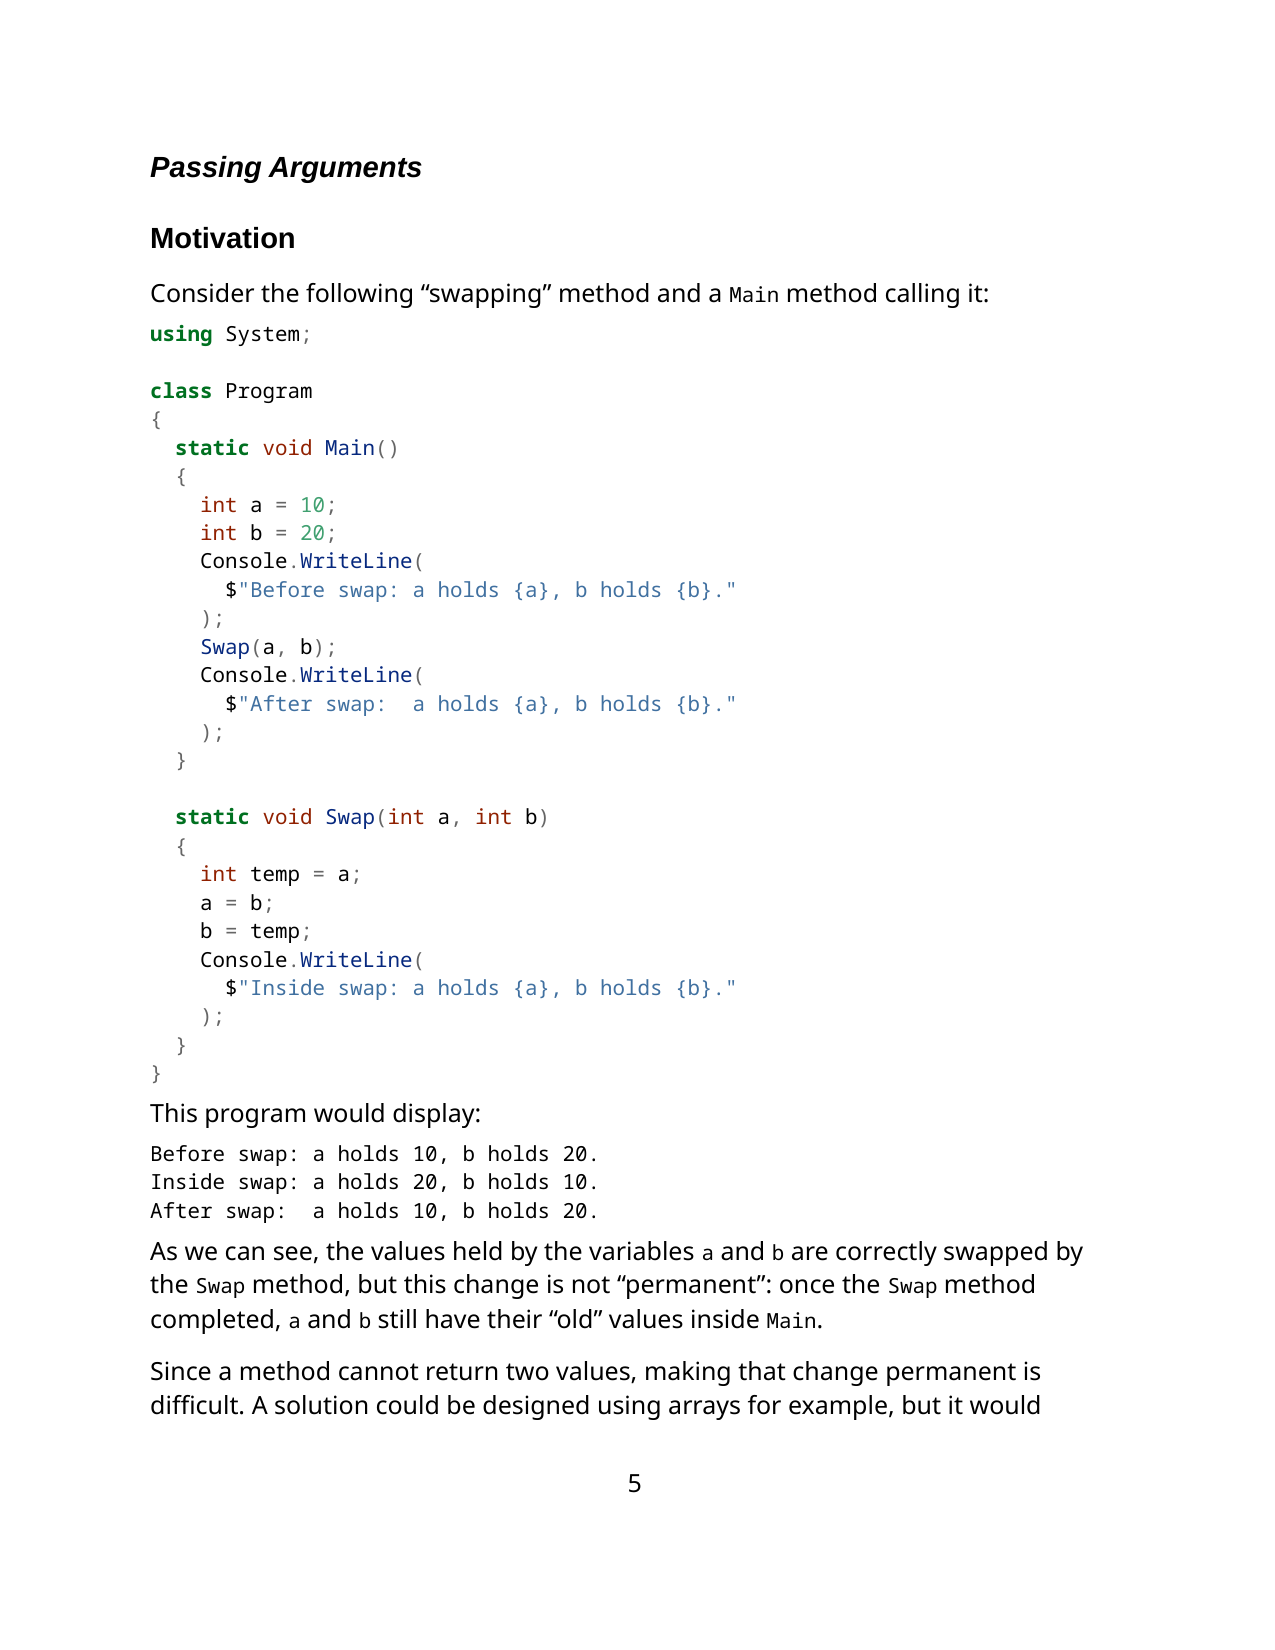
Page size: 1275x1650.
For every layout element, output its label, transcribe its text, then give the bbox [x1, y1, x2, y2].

text { [150, 831, 1125, 859]
text Consider the following “swapping” method and a Main method calling it: [150, 276, 1125, 310]
text Console.WriteLine( [150, 945, 1125, 973]
text Console.WriteLine( [150, 660, 1125, 689]
text } [150, 746, 1125, 774]
text static void Swap(int a, int b) [150, 802, 1125, 831]
text b = temp; [150, 916, 1125, 945]
text { [150, 461, 1125, 490]
text Inside swap: a holds 20, b holds 10. [150, 1167, 1125, 1196]
text static void Main() [150, 433, 1125, 461]
text Before swap: a holds 10, b holds 20. [150, 1139, 1125, 1167]
text Since a method cannot return two values, making that change permanent is difficult. A solution could be designed using arrays for example, but it would [150, 1353, 1125, 1421]
text Console.WriteLine( [150, 547, 1125, 575]
subtitle Motivation [150, 221, 1125, 254]
text int temp = a; [150, 859, 1125, 888]
text ); [150, 717, 1125, 746]
text ); [150, 603, 1125, 632]
text As we can see, the values held by the variables a and b are correctly swapped by the Swap method, but this change is not “permanent”: once the Swap method completed, a and b still have their “old” values inside Main. [150, 1233, 1125, 1335]
text } [150, 1058, 1125, 1087]
text ); [150, 1002, 1125, 1030]
text $"Inside swap: a holds {a}, b holds {b}." [150, 973, 1125, 1002]
text This program would display: [150, 1096, 1125, 1130]
text Swap(a, b); [150, 632, 1125, 660]
text } [150, 1030, 1125, 1058]
subtitle Passing Arguments [150, 150, 1125, 183]
text a = b; [150, 888, 1125, 916]
text $"Before swap: a holds {a}, b holds {b}." [150, 575, 1125, 603]
text $"After swap: a holds {a}, b holds {b}." [150, 689, 1125, 717]
text { [150, 404, 1125, 433]
text int a = 10; [150, 490, 1125, 518]
text using System; [150, 319, 1125, 347]
text After swap: a holds 10, b holds 20. [150, 1196, 1125, 1224]
text int b = 20; [150, 518, 1125, 547]
text class Program [150, 376, 1125, 404]
